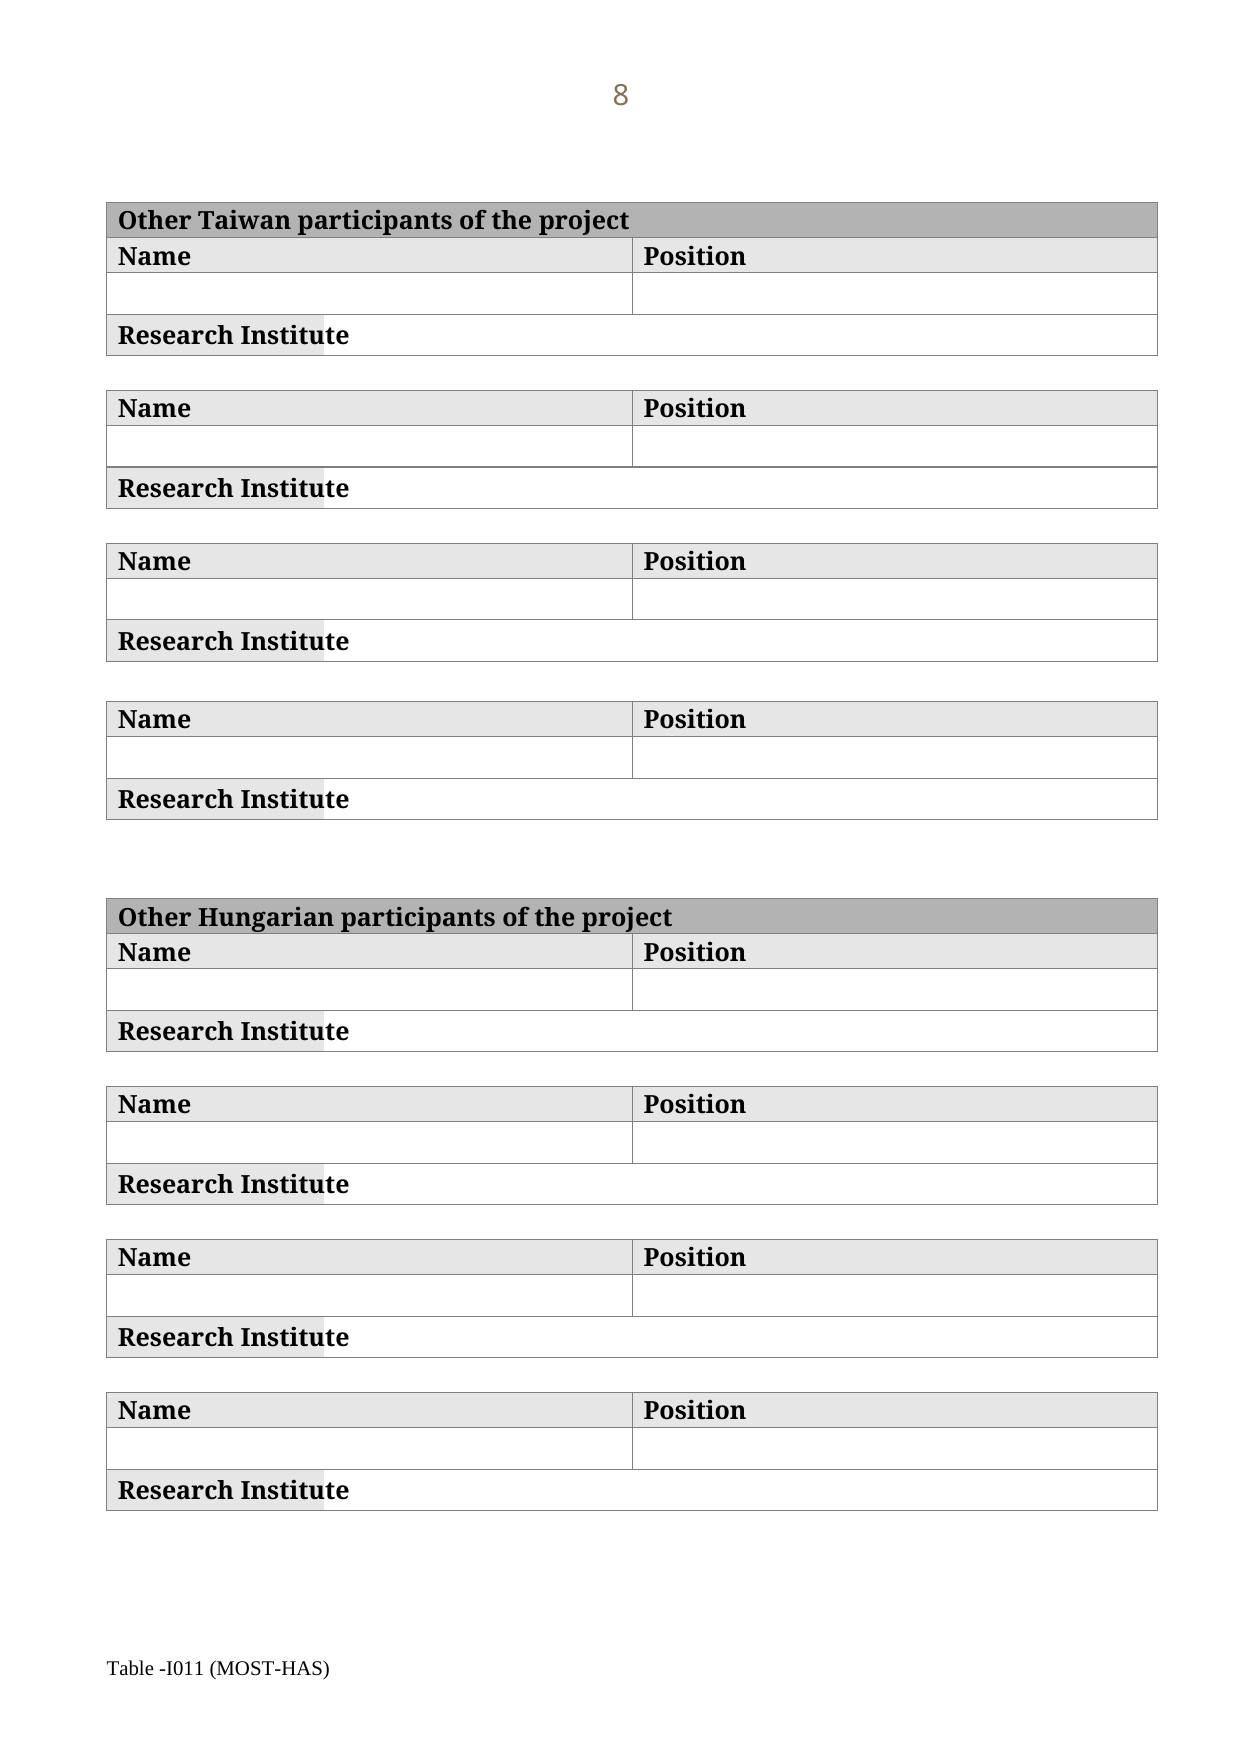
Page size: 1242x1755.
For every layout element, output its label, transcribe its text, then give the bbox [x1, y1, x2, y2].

table_cell Research Institute [107, 1470, 324, 1510]
table_header Position [633, 1393, 1157, 1427]
table_header Position [633, 702, 1157, 736]
table_cell Research Institute [107, 1164, 324, 1204]
table_cell [324, 468, 1157, 508]
table_cell Research Institute [107, 468, 324, 508]
table_cell Research Institute [107, 1011, 324, 1051]
table_cell [324, 1317, 1157, 1357]
table_header Position [633, 1240, 1157, 1274]
table_cell [633, 1275, 1157, 1316]
table_header Name [107, 391, 632, 425]
table_header Name [107, 1087, 632, 1121]
table_cell [324, 1164, 1157, 1204]
table_cell [107, 426, 632, 466]
table_header Name [107, 1393, 632, 1427]
table_cell Position [633, 238, 1157, 272]
table_header Name [107, 702, 632, 736]
table_cell [107, 1275, 632, 1316]
table_cell [107, 737, 632, 777]
table_cell [107, 1428, 632, 1468]
table_cell [107, 579, 632, 619]
table_cell Research Institute [107, 1317, 324, 1357]
table_header Position [633, 544, 1157, 578]
table_cell [633, 426, 1157, 466]
table_header Name [107, 1240, 632, 1274]
table_header Position [633, 391, 1157, 425]
table_cell [633, 579, 1157, 619]
table_cell [107, 273, 632, 313]
table_cell [324, 1470, 1157, 1510]
table_cell [324, 620, 1157, 661]
table_header Name [107, 544, 632, 578]
table_cell [324, 779, 1157, 819]
table_cell [107, 1122, 632, 1163]
table_cell [633, 1122, 1157, 1163]
table_cell Position [633, 934, 1157, 968]
table_cell Research Institute [107, 315, 324, 355]
table_cell Name [107, 934, 632, 968]
table_cell Research Institute [107, 779, 324, 819]
table_header Other Taiwan participants of the project [107, 203, 1157, 237]
table_cell [324, 1011, 1157, 1051]
table_cell [633, 737, 1157, 777]
table_cell [107, 969, 632, 1010]
table_header Other Hungarian participants of the project [107, 899, 1157, 933]
table_header Position [633, 1087, 1157, 1121]
table_cell Name [107, 238, 632, 272]
table_cell Research Institute [107, 620, 324, 661]
table_cell [633, 1428, 1157, 1468]
table_cell [633, 273, 1157, 313]
table_cell [324, 315, 1157, 355]
table_cell [633, 969, 1157, 1010]
